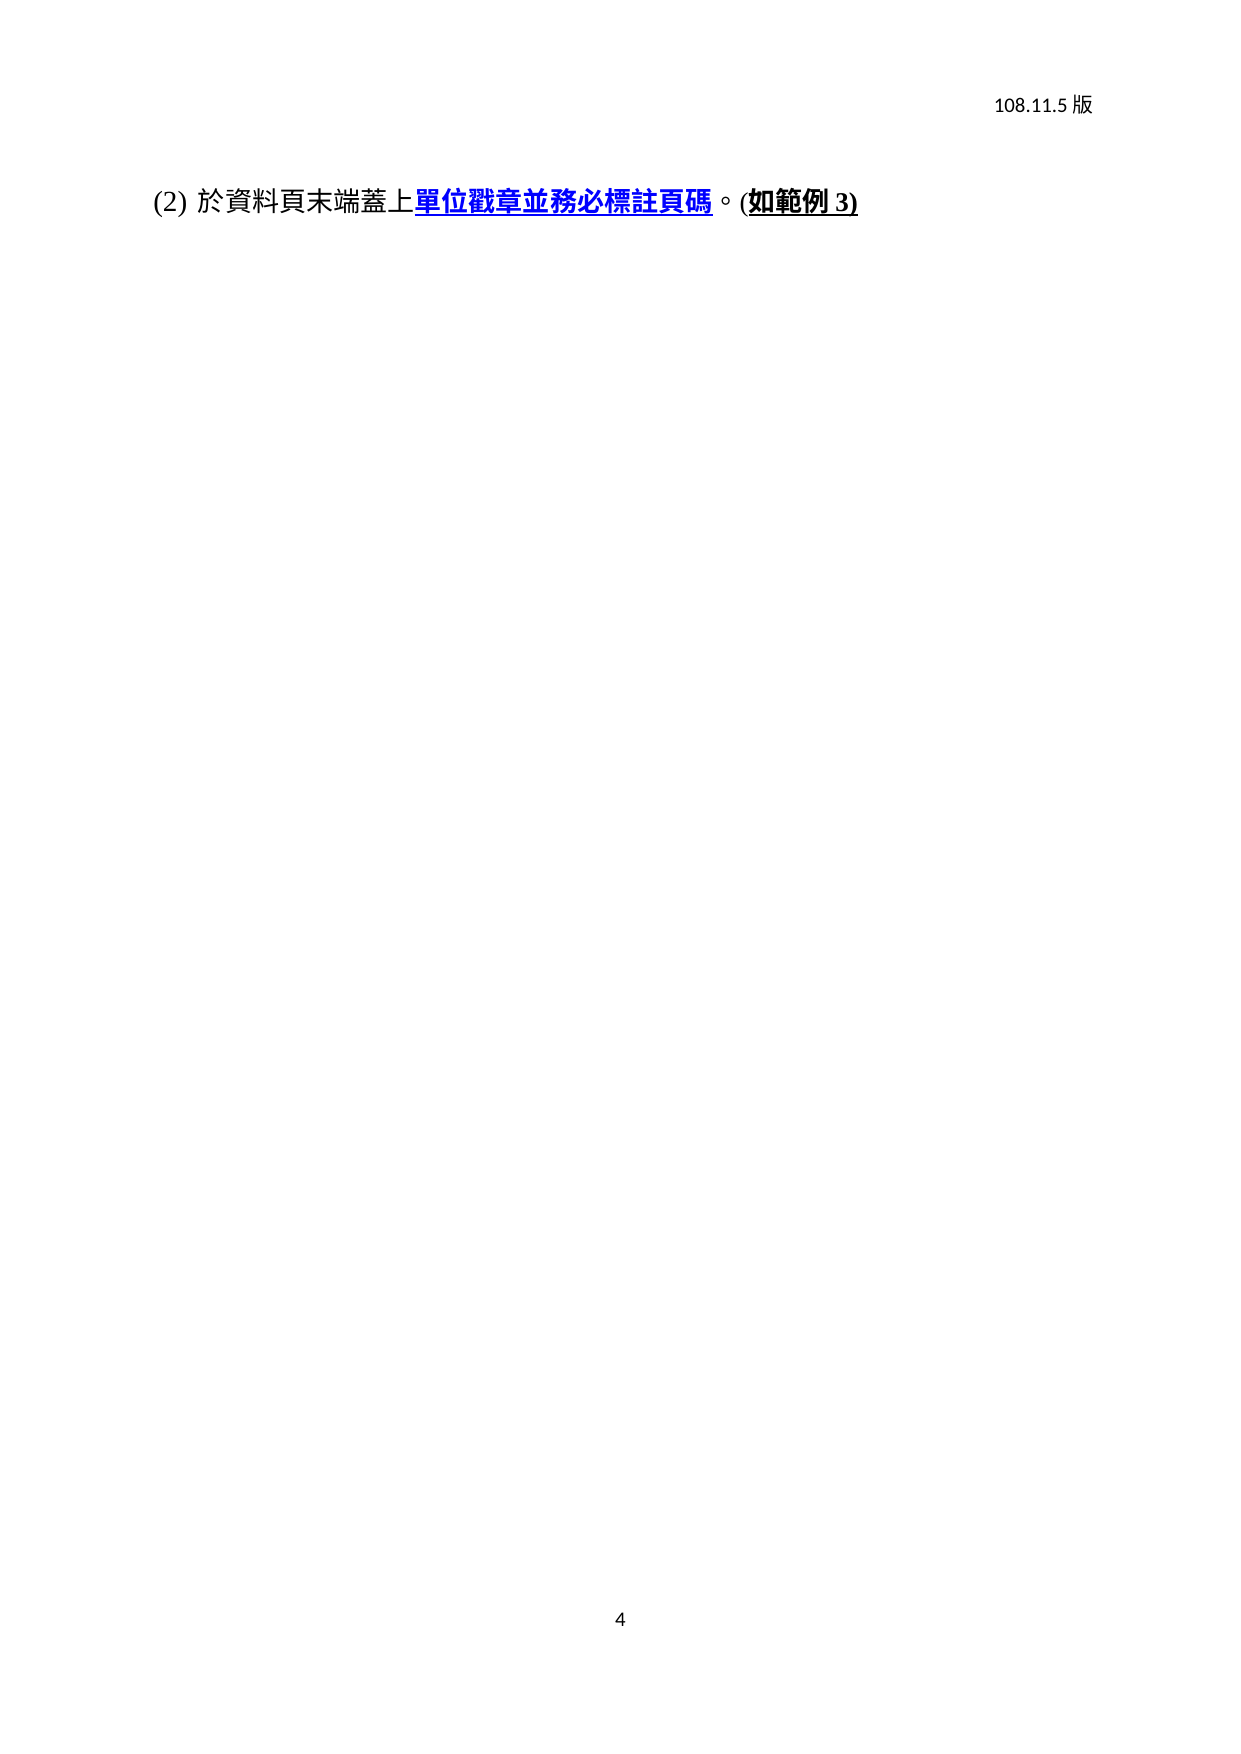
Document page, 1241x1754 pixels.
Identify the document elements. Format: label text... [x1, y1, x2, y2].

list 於資料頁末端蓋上單位戳章並務必標註頁碼。(如範例3) [148, 158, 1092, 221]
